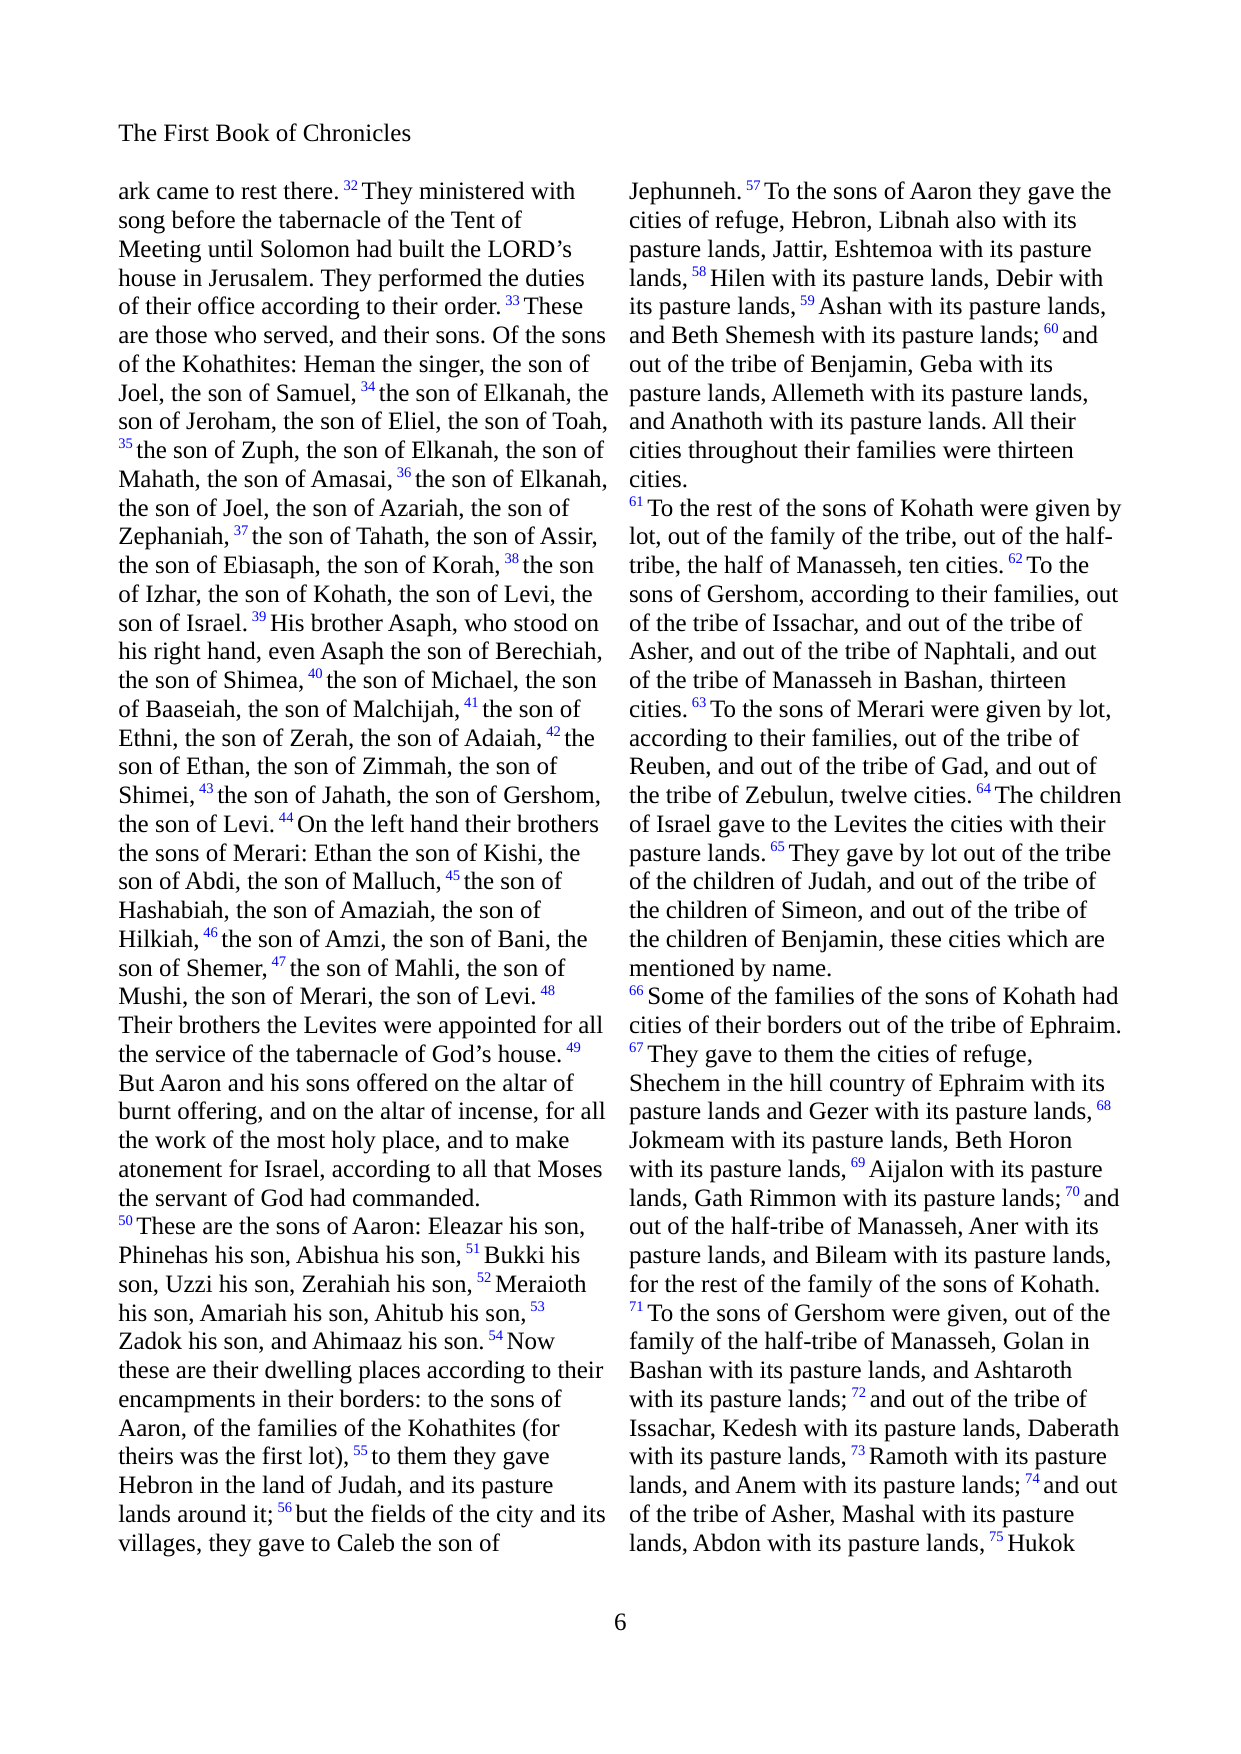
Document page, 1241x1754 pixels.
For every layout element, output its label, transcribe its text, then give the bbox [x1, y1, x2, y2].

text 71 To the sons of Gershom were given, out of the family of the half-tribe of Manasseh, Golan in Bashan with its pasture lands, and Ashtaroth with its pasture lands; 72 and out of the tribe of Issachar, Kedesh with its pasture lands, Daberath with its pasture lands, 73 Ramoth with its pasture lands, and Anem with its pasture lands; 74 and out of the tribe of Asher, Mashal with its pasture lands, Abdon with its pasture lands, 75 Hukok [629, 1298, 1122, 1556]
text 50 These are the sons of Aaron: Eleazar his son, Phinehas his son, Abishua his son, 51 Bukki his son, Uzzi his son, Zerahiah his son, 52 Meraioth his son, Amariah his son, Ahitub his son, 53 Zadok his son, and Ahimaaz his son. 54 Now these are their dwelling places according to their encampments in their borders: to the sons of Aaron, of the families of the Kohathites (for theirs was the first lot), 55 to them they gave Hebron in the land of Judah, and its pasture lands around it; 56 but the fields of the city and its villages, they gave to Caleb the son of [118, 1211, 611, 1556]
text ark came to rest there. 32 They ministered with song before the tabernacle of the Tent of Meeting until Solomon had built the LORD’s house in Jerusalem. They performed the duties of their office according to their order. 33 These are those who served, and their sons. Of the sons of the Kohathites: Heman the singer, the son of Joel, the son of Samuel, 34 the son of Elkanah, the son of Jeroham, the son of Eliel, the son of Toah, 35 the son of Zuph, the son of Elkanah, the son of Mahath, the son of Amasai, 36 the son of Elkanah, the son of Joel, the son of Azariah, the son of Zephaniah, 37 the son of Tahath, the son of Assir, the son of Ebiasaph, the son of Korah, 38 the son of Izhar, the son of Kohath, the son of Levi, the son of Israel. 39 His brother Asaph, who stood on his right hand, even Asaph the son of Berechiah, the son of Shimea, 40 the son of Michael, the son of Baaseiah, the son of Malchijah, 41 the son of Ethni, the son of Zerah, the son of Adaiah, 42 the son of Ethan, the son of Zimmah, the son of Shimei, 43 the son of Jahath, the son of Gershom, the son of Levi. 44 On the left hand their brothers the sons of Merari: Ethan the son of Kishi, the son of Abdi, the son of Malluch, 45 the son of Hashabiah, the son of Amaziah, the son of Hilkiah, 46 the son of Amzi, the son of Bani, the son of Shemer, 47 the son of Mahli, the son of Mushi, the son of Merari, the son of Levi. 48 Their brothers the Levites were appointed for all the service of the tabernacle of God’s house. 49 But Aaron and his sons offered on the altar of burnt offering, and on the altar of incense, for all the work of the most holy place, and to make atonement for Israel, according to all that Moses the servant of God had commanded. [118, 176, 611, 1211]
text 66 Some of the families of the sons of Kohath had cities of their borders out of the tribe of Ephraim. 67 They gave to them the cities of refuge, Shechem in the hill country of Ephraim with its pasture lands and Gezer with its pasture lands, 68 Jokmeam with its pasture lands, Beth Horon with its pasture lands, 69 Aijalon with its pasture lands, Gath Rimmon with its pasture lands; 70 and out of the half-tribe of Manasseh, Aner with its pasture lands, and Bileam with its pasture lands, for the rest of the family of the sons of Kohath. [629, 981, 1122, 1298]
text 61 To the rest of the sons of Kohath were given by lot, out of the family of the tribe, out of the half-tribe, the half of Manasseh, ten cities. 62 To the sons of Gershom, according to their families, out of the tribe of Issachar, and out of the tribe of Asher, and out of the tribe of Naphtali, and out of the tribe of Manasseh in Bashan, thirteen cities. 63 To the sons of Merari were given by lot, according to their families, out of the tribe of Reuben, and out of the tribe of Gad, and out of the tribe of Zebulun, twelve cities. 64 The children of Israel gave to the Levites the cities with their pasture lands. 65 They gave by lot out of the tribe of the children of Judah, and out of the tribe of the children of Simeon, and out of the tribe of the children of Benjamin, these cities which are mentioned by name. [629, 493, 1122, 981]
text Jephunneh. 57 To the sons of Aaron they gave the cities of refuge, Hebron, Libnah also with its pasture lands, Jattir, Eshtemoa with its pasture lands, 58 Hilen with its pasture lands, Debir with its pasture lands, 59 Ashan with its pasture lands, and Beth Shemesh with its pasture lands; 60 and out of the tribe of Benjamin, Geba with its pasture lands, Allemeth with its pasture lands, and Anathoth with its pasture lands. All their cities throughout their families were thirteen cities. [629, 176, 1122, 493]
